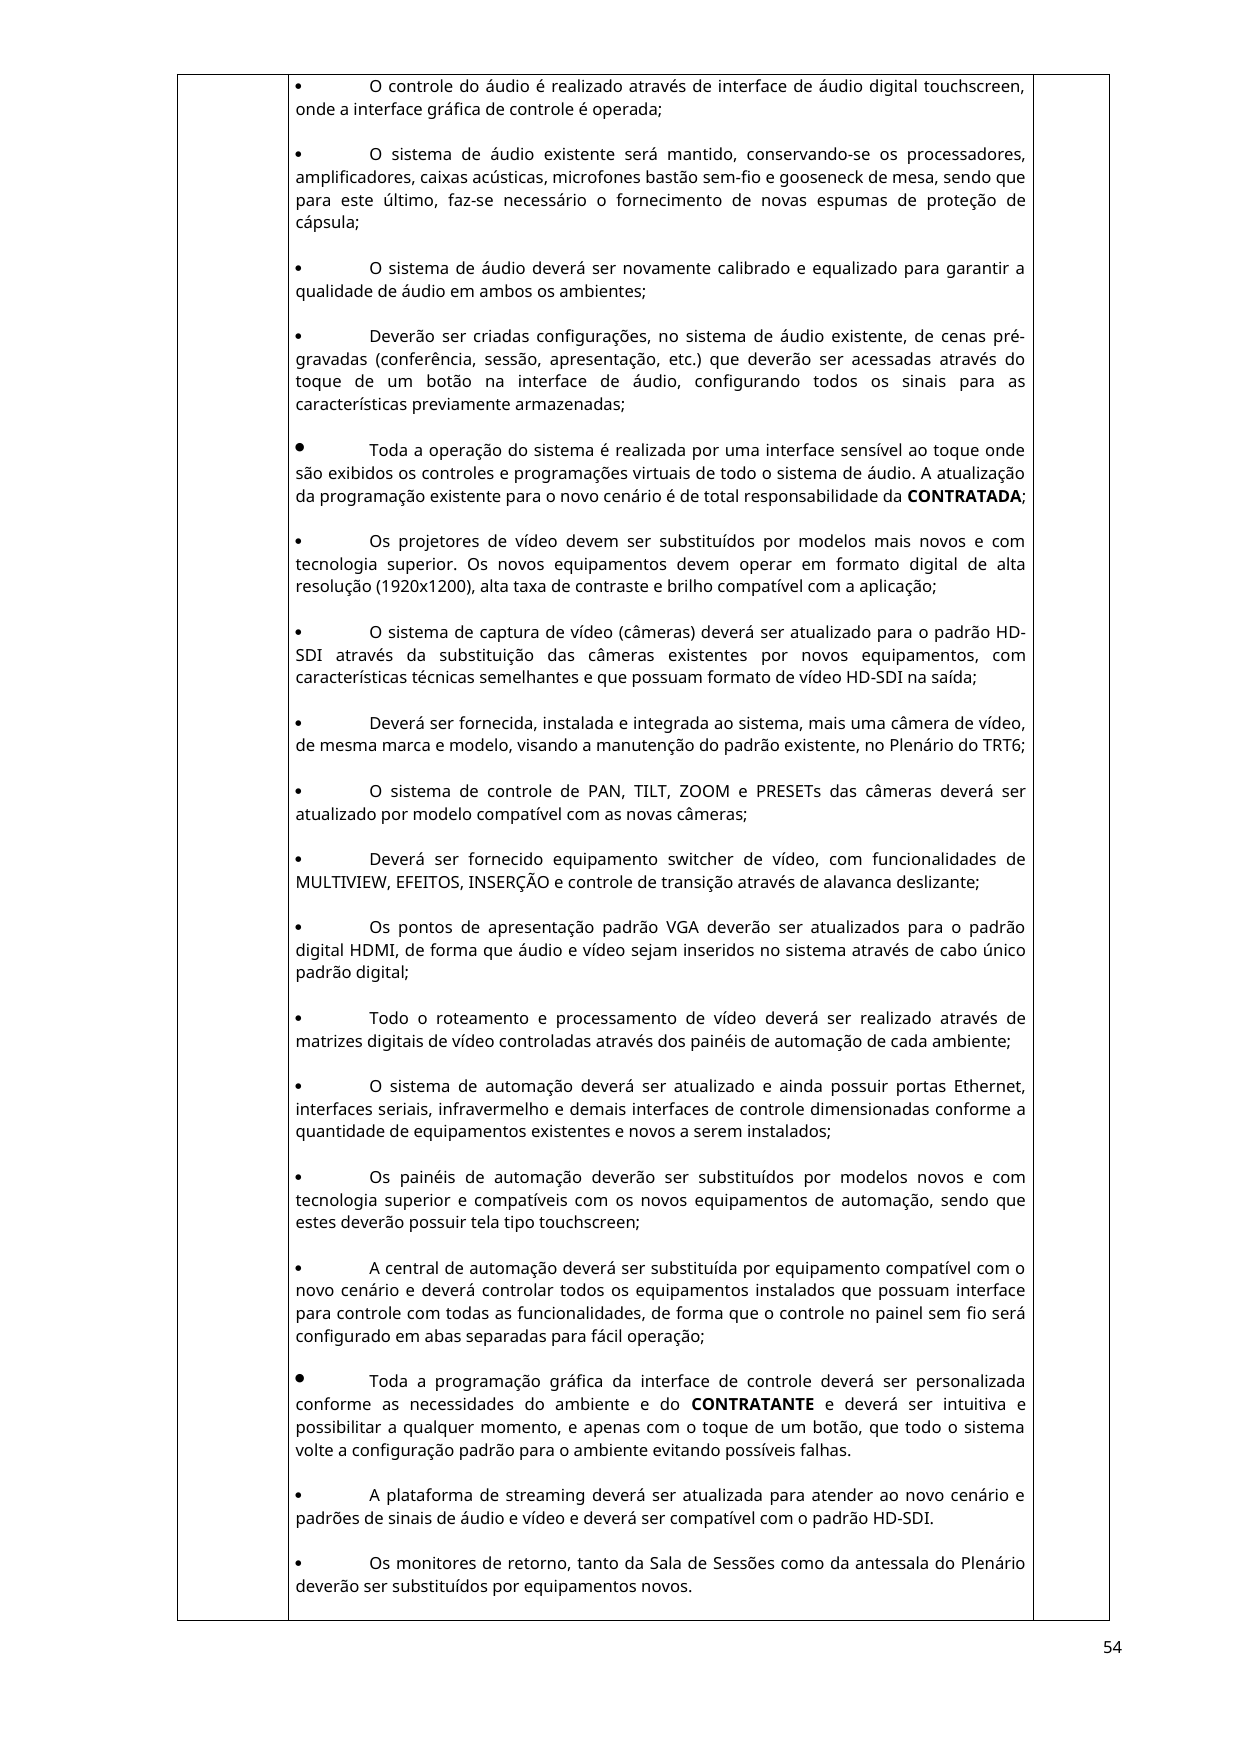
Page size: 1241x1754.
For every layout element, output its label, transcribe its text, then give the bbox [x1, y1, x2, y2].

table_cell SERVIÇO DE INSTALAÇÃO E TREINAMENTO TÉCNICO OPERACIONAL DO SISTEMA A CONTRATADA deve elaborar Projeto Executivo que deve incluir levantamentos arquitetônicos adicionais e detalhamento de suas partes, de modo a promover seu perfeito entendimento em momento prévio à execução. A aprovação desse projeto por parte do CONTRATANTE será considerada como pré-requisito para a continuidade das etapas do processo. O Projeto Executivo abarcará, no mínimo, os temas listados abaixo, além de detalhar, de acordo com as necessidades, outros itens complementares: Instalações: Considerando equipamentos de áudio, vídeo, automação do sistema, cabeamento, videoconferência, softwares e servidores. O projeto deverá conter no mínimo informações relativas à (ao): Cabeamento de todas as interfaces, incluindo interfaces seriais ou outras específicas de console; Dimensionamento, projeto e instalação de quadros elétricos, eletrodutos, e fiação elétrica dentro das normas da ABNT, considerando a identificação de todos os cabos e fiação; Configuração das referidas portas de todos os elementos ativos de rede de dados; Procedimentos de instalação, configuração, alinhamento e teste do equipamento; Tabelas de conexões, indicando o “de-para” de cada cabo e interface; Tabela de configuração de estrapes das placas (se houver); Comandos para configuração, ativação, operação e supervisão dos equipamentos pelo console de gerenciamento, tanto nos equipamentos quanto nos sistemas de gerenciamento ou acesso; Sincronização, alimentação e aterramento dos equipamentos; Localização dos equipamentos no layout do ambiente. INSTALAÇÃO Todos os equipamentos e materiais a serem empregados na execução do projeto deverão ser novos de 1º (primeiro) uso e em perfeitas condições, sob pena de não aceitação do emprego dos mesmos. Todos os tipos de cabos, conectores e acessórios de instalação dos equipamentos previstos, devem ser fornecidos para a perfeita integração e funcionamento do sistema. Os materiais empregados devem ser de boa qualidade, obedecendo quando pertinente às respectivas Normas ABNT. Todo o cabeamento deverá permanecer oculto sempre que possível, correndo por dentro da infra-estrutura para passagem disponível no piso e teto, além de canaletas e tubulações apropriadas no mobiliário, quando disponíveis. Nota: Obriga-se a CONTRATADA a fornecer todo e qualquer acessório mesmo que não previsto neste Termo de Referência, mas que se faça necessário ao correto funcionamento dos equipamentos, sistemas e funcionalidades exigidas neste edital. Caberá à licitante CONTRATADA entregar os sistemas e equipamentos alvo deste Termo de Referência, totalmente instalados, conectados e interligados, configurados e 100% operacionais em todas as funcionalidades previstas no projeto. Toda a programação do sistema deve ser efetuada pela CONTRATADA de acordo com as necessidades do TRT6. ATUALIZAÇÃO DOS SISTEMAS EXISTENTES O sistema de captura de vídeo existente no Plenário e Sala de Sessões do TRT6 é composto por câmeras profissionais PTZ, marca SONY, modelo BRC-H700. Sendo que existem 3 unidades instaladas no Pleno e 2 unidades instaladas na Sala de Sessões; As câmeras são controladas por equipamento do tipo joystick com controle PTZ, marca SONY, modelo RM-BR300 e possuem saída de vídeo do tipo RGB/HV; A comutação de vídeo entre os sinais das câmeras é realizado através de painel touchscreen, que permite ao operador selecionar entre os diversos sinais de vídeo; Todas as imagens são recebidas, processadas e roteadas por processador de vídeo profissional; Os ambientes são equipados com terminal de videoconferência padrão HD; Os ambientes são equipados com projetores e telas elétricas automatizadas; Cada posição da mesa do Pleno possui um monitor de vídeo, com porta analógica, onde o usuário pode selecionar a fonte de vídeo a ser visualizada, podendo utilizar o monitor em conjunto com o computador existente, ou ainda visualizar o retorno de vídeo disponibilizado pelo processador de vídeo; Ambos os ambientes possuem pontos de apresentação nas bancadas, posicionados de forma estratégica, para uso durante as sessões, permitindo o compartilhamento de imagem e áudio a partir de computadores pessoais diretamente conectados a estes pontos; Todos os sinais de áudio e vídeo são digitalizados e podem ser transmitidos via internet ou intranet através de sistema de streaming com servidor local; O sistema de áudio é composto por processadores profissionais, marca BIAMP, série AUDIA e amplificadores BIAMP, série FUSION; Cada ambiente é equipado por caixas acústicas embutidas no forro e também caixas do tipo line array, localizadas nas paredes das salas; Cada posição das mesas, tanto do Pleno quanto da Sala de Sessões, é equipada com microfone de mesa, tipo gooseneck, marca SHURE; Além dos microfones de mesa, os ambientes são equipados com microfones do tipo bastão sem fio, operando na frequência UHF; O controle do áudio é realizado através de interface de áudio digital touchscreen, onde a interface gráfica de controle é operada; O sistema de áudio existente será mantido, conservando-se os processadores, amplificadores, caixas acústicas, microfones bastão sem-fio e gooseneck de mesa, sendo que para este último, faz-se necessário o fornecimento de novas espumas de proteção de cápsula; O sistema de áudio deverá ser novamente calibrado e equalizado para garantir a qualidade de áudio em ambos os ambientes; Deverão ser criadas configurações, no sistema de áudio existente, de cenas pré-gravadas (conferência, sessão, apresentação, etc.) que deverão ser acessadas através do toque de um botão na interface de áudio, configurando todos os sinais para as características previamente armazenadas; Toda a operação do sistema é realizada por uma interface sensível ao toque onde são exibidos os controles e programações virtuais de todo o sistema de áudio. A atualização da programação existente para o novo cenário é de total responsabilidade da CONTRATADA; Os projetores de vídeo devem ser substituídos por modelos mais novos e com tecnologia superior. Os novos equipamentos devem operar em formato digital de alta resolução (1920x1200), alta taxa de contraste e brilho compatível com a aplicação; O sistema de captura de vídeo (câmeras) deverá ser atualizado para o padrão HD-SDI através da substituição das câmeras existentes por novos equipamentos, com características técnicas semelhantes e que possuam formato de vídeo HD-SDI na saída; Deverá ser fornecida, instalada e integrada ao sistema, mais uma câmera de vídeo, de mesma marca e modelo, visando a manutenção do padrão existente, no Plenário do TRT6; O sistema de controle de PAN, TILT, ZOOM e PRESETs das câmeras deverá ser atualizado por modelo compatível com as novas câmeras; Deverá ser fornecido equipamento switcher de vídeo, com funcionalidades de MULTIVIEW, EFEITOS, INSERÇÃO e controle de transição através de alavanca deslizante; Os pontos de apresentação padrão VGA deverão ser atualizados para o padrão digital HDMI, de forma que áudio e vídeo sejam inseridos no sistema através de cabo único padrão digital; Todo o roteamento e processamento de vídeo deverá ser realizado através de matrizes digitais de vídeo controladas através dos painéis de automação de cada ambiente; O sistema de automação deverá ser atualizado e ainda possuir portas Ethernet, interfaces seriais, infravermelho e demais interfaces de controle dimensionadas conforme a quantidade de equipamentos existentes e novos a serem instalados; Os painéis de automação deverão ser substituídos por modelos novos e com tecnologia superior e compatíveis com os novos equipamentos de automação, sendo que estes deverão possuir tela tipo touchscreen; A central de automação deverá ser substituída por equipamento compatível com o novo cenário e deverá controlar todos os equipamentos instalados que possuam interface para controle com todas as funcionalidades, de forma que o controle no painel sem fio será configurado em abas separadas para fácil operação; Toda a programação gráfica da interface de controle deverá ser personalizada conforme as necessidades do ambiente e do CONTRATANTE e deverá ser intuitiva e possibilitar a qualquer momento, e apenas com o toque de um botão, que todo o sistema volte a configuração padrão para o ambiente evitando possíveis falhas. A plataforma de streaming deverá ser atualizada para atender ao novo cenário e padrões de sinais de áudio e vídeo e deverá ser compatível com o padrão HD-SDI. Os monitores de retorno, tanto da Sala de Sessões como da antessala do Plenário deverão ser substituídos por equipamentos novos. Deverá ser fornecido sistema de streaming de vídeo, capaz de realizar a gravação, codificação, armazenamento e disponibilização (intra e internet) de mídias digitais. Esta plataforma deverá suportar a conexão de até 500 usuários simultâneos para visualização do conteúdo digital (mídias) disponibilizado pelo CONTRATANTE. A plataforma deverá ser capaz de compartilhar mídias do tipo “ao vivo” e “sob demanda”. TREINAMENTO Deverá a CONTRATADA, providenciar treinamento operacional do sistema para até 08 pessoas, a serem indicadas pela CONTRATANTE. A carga horária total deverá ser de no mínimo 08 horas. O treinamento deverá ser obrigatoriamente ministrado em dias úteis, de segunda à sexta-feira, em horário comercial, nas próprias dependências da CONTRATANTE, tendo início em até 05 dias após aceite provisório. Durante o treinamento deverá ser entregue aos alunos apostila e apresentação do treinamento em formato magnético. [289, 75, 1033, 1620]
table_cell [178, 75, 288, 1620]
table_cell [1034, 75, 1109, 1620]
